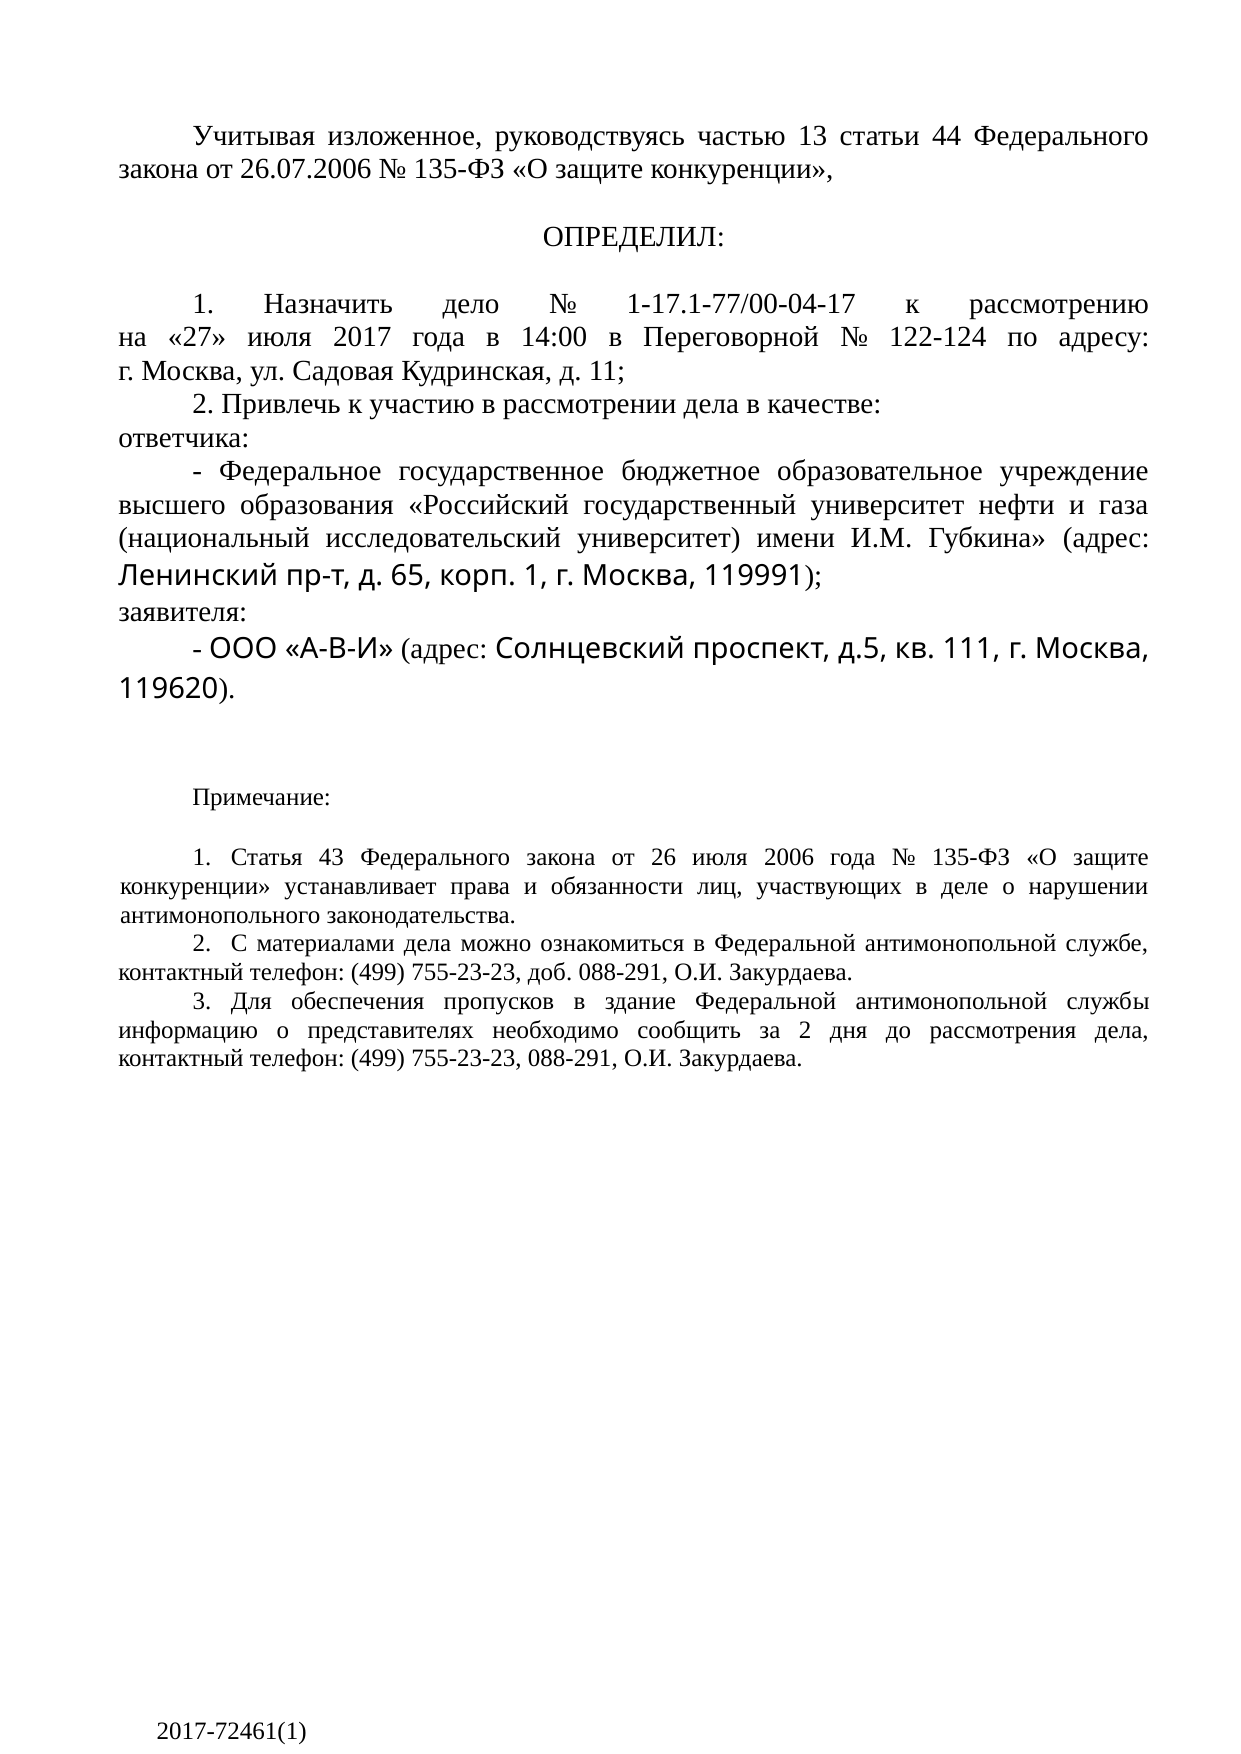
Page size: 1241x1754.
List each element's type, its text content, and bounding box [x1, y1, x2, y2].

text ОПРЕДЕЛИЛ: [118, 219, 1149, 252]
list Для обеспечения пропусков в здание Федеральной антимонопольной службы информацию о представителях необходимо сообщить за 2 дня до рассмотрения дела, контактный телефон: (499) 755-23-23, 088-291, О.И. Закурдаева. [118, 986, 1149, 1072]
text Учитывая изложенное, руководствуясь частью 13 статьи 44 Федерального закона от 26.07.2006 № 135-ФЗ «О защите конкуренции», [118, 118, 1149, 185]
text Примечание: [118, 774, 1149, 813]
text - Федеральное государственное бюджетное образовательное учреждение высшего образования «Российский государственный университет нефти и газа (национальный исследовательский университет) имени И.М. Губкинa» (адрес: Ленинский пр-т, д. 65, корп. 1, г. Москва, 119991); [118, 453, 1149, 594]
list С материалами дела можно ознакомиться в Федеральной антимонопольной службе, контактный телефон: (499) 755-23-23, доб. 088-291, О.И. Закурдаева. [118, 928, 1149, 986]
text 2. Привлечь к участию в рассмотрении дела в качестве: [118, 386, 1149, 420]
text заявителя: [118, 594, 1149, 627]
list Статья 43 Федерального закона от 26 июля 2006 года № 135-ФЗ «О защите конкуренции» устанавливает права и обязанности лиц, участвующих в деле о нарушении антимонопольного законодательства. [120, 842, 1149, 928]
text 1. Назначить дело № 1-17.1-77/00-04-17 к рассмотрению на «27» июля 2017 года в 14:00 в Переговорной № 122-124 по адресу: г. Москва, ул. Садовая Кудринская, д. 11; [118, 286, 1149, 386]
text ответчика: [118, 420, 1149, 453]
text - ООО «А-В-И» (адрес: Солнцевский проспект, д.5, кв. 111, г. Москва, 119620). [118, 627, 1149, 707]
